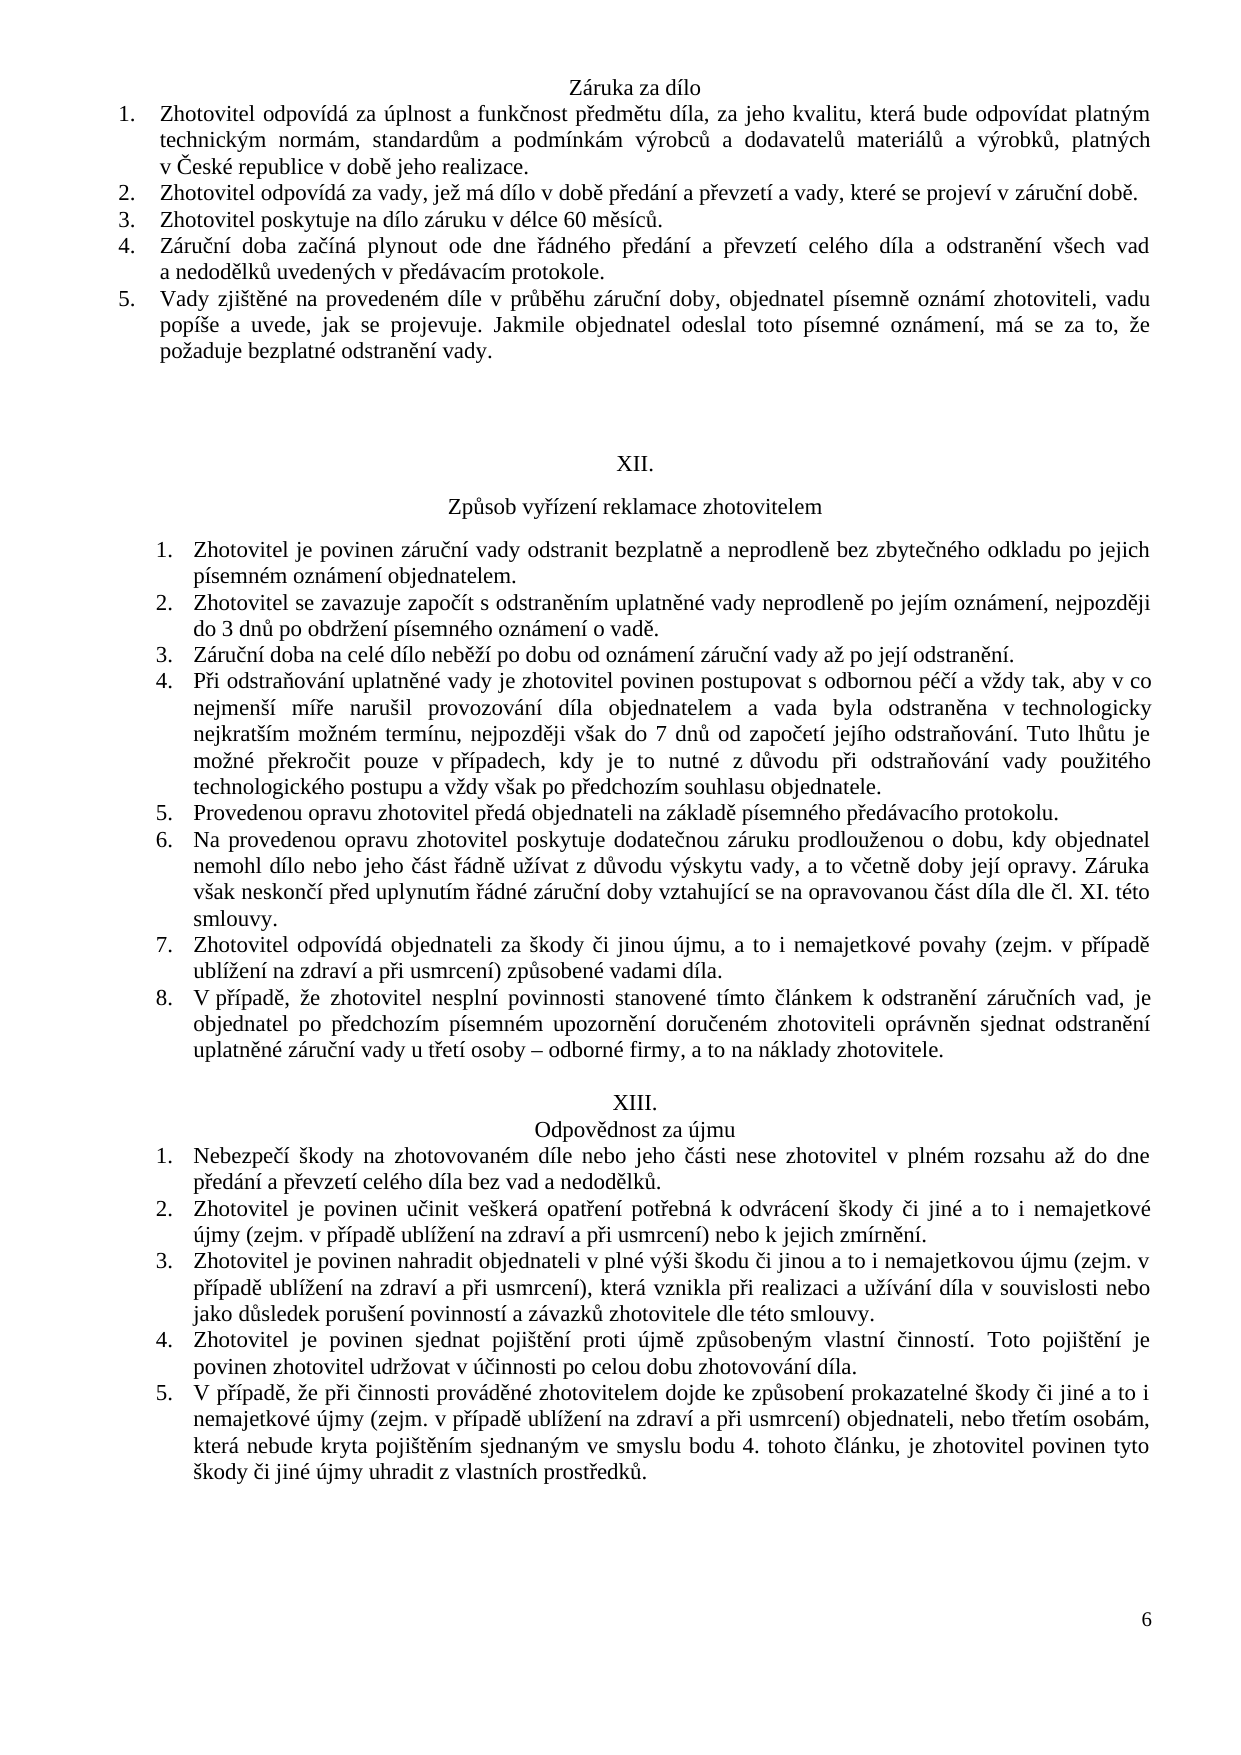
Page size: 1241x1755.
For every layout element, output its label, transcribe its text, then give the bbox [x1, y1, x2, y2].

text Odpovědnost za újmu [118, 1116, 1152, 1142]
list Zhotovitel odpovídá za úplnost a funkčnost předmětu díla, za jeho kvalitu, která bude odpovídat platným technickým normám, standardům a podmínkám výrobců a dodavatelů materiálů a výrobků, platných v České republice v době jeho realizace. [118, 100, 1152, 179]
list Záruční doba začíná plynout ode dne řádného předání a převzetí celého díla a odstranění všech vad a nedodělků uvedených v předávacím protokole. [118, 232, 1152, 285]
text XII. [118, 450, 1152, 476]
list Zhotovitel odpovídá za vady, jež má dílo v době předání a převzetí a vady, které se projeví v záruční době. [118, 179, 1152, 206]
text Způsob vyřízení reklamace zhotovitelem [118, 493, 1152, 519]
list V případě, že při činnosti prováděné zhotovitelem dojde ke způsobení prokazatelné škody či jiné a to i nemajetkové újmy (zejm. v případě ublížení na zdraví a při usmrcení) objednateli, nebo třetím osobám, která nebude kryta pojištěním sjednaným ve smyslu bodu 4. tohoto článku, je zhotovitel povinen tyto škody či jiné újmy uhradit z vlastních prostředků. [156, 1379, 1152, 1484]
subtitle Záruka za dílo [118, 74, 1152, 100]
list V případě, že zhotovitel nesplní povinnosti stanovené tímto článkem k odstranění záručních vad, je objednatel po předchozím písemném upozornění doručeném zhotoviteli oprávněn sjednat odstranění uplatněné záruční vady u třetí osoby – odborné firmy, a to na náklady zhotovitele. [156, 984, 1152, 1063]
list Zhotovitel je povinen sjednat pojištění proti újmě způsobeným vlastní činností. Toto pojištění je povinen zhotovitel udržovat v účinnosti po celou dobu zhotovování díla. [156, 1326, 1152, 1379]
list Při odstraňování uplatněné vady je zhotovitel povinen postupovat s odbornou péčí a vždy tak, aby v co nejmenší míře narušil provozování díla objednatelem a vada byla odstraněna v technologicky nejkratším možném termínu, nejpozději však do 7 dnů od započetí jejího odstraňování. Tuto lhůtu je možné překročit pouze v případech, kdy je to nutné z důvodu při odstraňování vady použitého technologického postupu a vždy však po předchozím souhlasu objednatele. [156, 668, 1152, 799]
list Na provedenou opravu zhotovitel poskytuje dodatečnou záruku prodlouženou o dobu, kdy objednatel nemohl dílo nebo jeho část řádně užívat z důvodu výskytu vady, a to včetně doby její opravy. Záruka však neskončí před uplynutím řádné záruční doby vztahující se na opravovanou část díla dle čl. XI. této smlouvy. [156, 826, 1152, 931]
list Provedenou opravu zhotovitel předá objednateli na základě písemného předávacího protokolu. [156, 799, 1152, 826]
list Zhotovitel se zavazuje započít s odstraněním uplatněné vady neprodleně po jejím oznámení, nejpozději do 3 dnů po obdržení písemného oznámení o vadě. [156, 588, 1152, 641]
text XIII. [118, 1089, 1152, 1116]
list Záruční doba na celé dílo neběží po dobu od oznámení záruční vady až po její odstranění. [156, 641, 1152, 668]
list Nebezpečí škody na zhotovovaném díle nebo jeho části nese zhotovitel v plném rozsahu až do dne předání a převzetí celého díla bez vad a nedodělků. [156, 1142, 1152, 1195]
list Zhotovitel poskytuje na dílo záruku v délce 60 měsíců. [118, 206, 1152, 232]
list Zhotovitel je povinen nahradit objednateli v plné výši škodu či jinou a to i nemajetkovou újmu (zejm. v případě ublížení na zdraví a při usmrcení), která vznikla při realizaci a užívání díla v souvislosti nebo jako důsledek porušení povinností a závazků zhotovitele dle této smlouvy. [156, 1247, 1152, 1326]
list Vady zjištěné na provedeném díle v průběhu záruční doby, objednatel písemně oznámí zhotoviteli, vadu popíše a uvede, jak se projevuje. Jakmile objednatel odeslal toto písemné oznámení, má se za to, že požaduje bezplatné odstranění vady. [118, 285, 1152, 364]
list Zhotovitel je povinen učinit veškerá opatření potřebná k odvrácení škody či jiné a to i nemajetkové újmy (zejm. v případě ublížení na zdraví a při usmrcení) nebo k jejich zmírnění. [156, 1195, 1152, 1247]
list Zhotovitel je povinen záruční vady odstranit bezplatně a neprodleně bez zbytečného odkladu po jejich písemném oznámení objednatelem. [156, 536, 1152, 588]
list Zhotovitel odpovídá objednateli za škody či jinou újmu, a to i nemajetkové povahy (zejm. v případě ublížení na zdraví a při usmrcení) způsobené vadami díla. [156, 931, 1152, 984]
